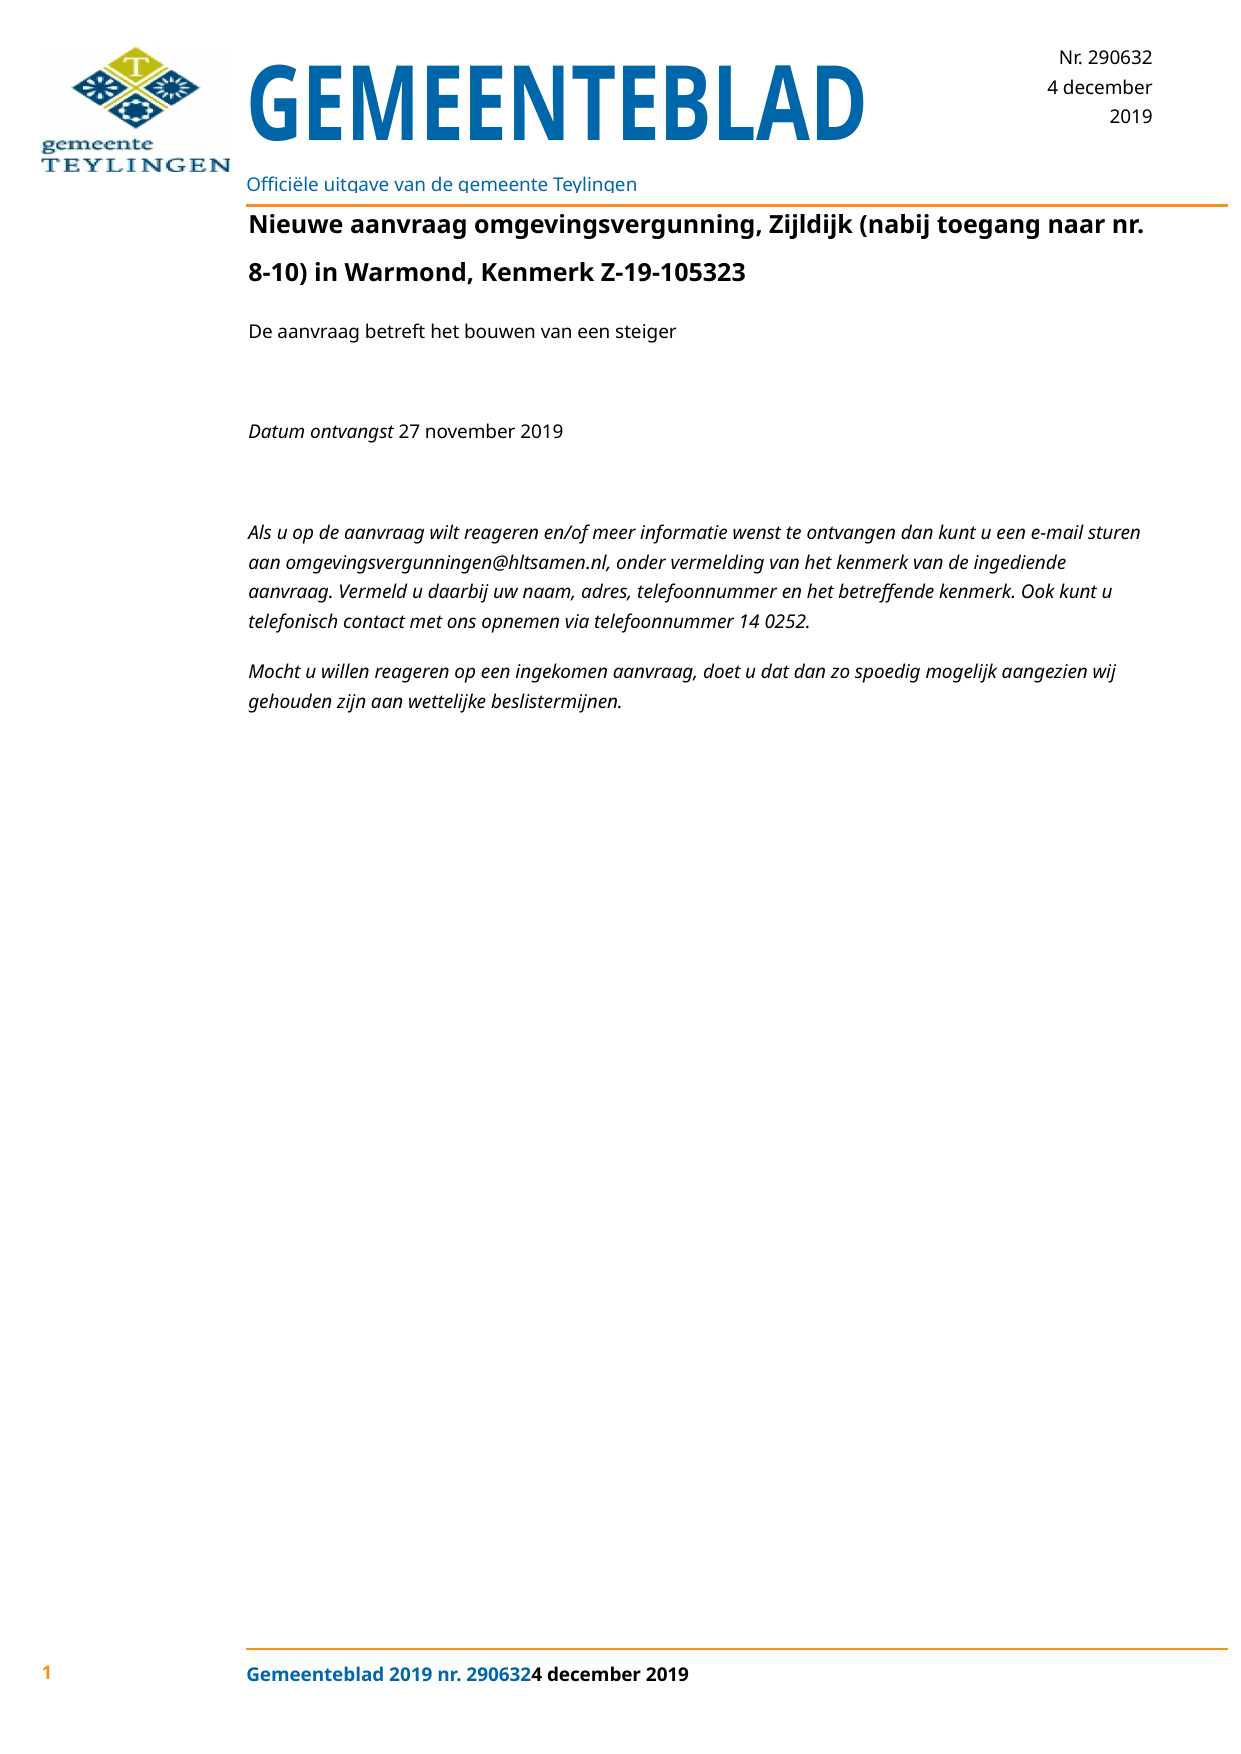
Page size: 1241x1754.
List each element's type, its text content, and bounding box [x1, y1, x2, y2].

text Nieuwe aanvraag omgevingsvergunning, Zijldijk (nabij toegang naar nr. 8-10) in Warmond, Kenmerk Z-19-105323 [248, 207, 1152, 288]
picture [41, 47, 231, 172]
text Mocht u willen reageren op een ingekomen aanvraag, doet u dat dan zo spoedig mogelijk aangezien wij gehouden zijn aan wettelijke beslistermijnen. [248, 659, 1152, 714]
text De aanvraag betreft het bouwen van een steiger [248, 318, 1152, 344]
text Als u op de aanvraag wilt reageren en/of meer informatie wenst te ontvangen dan kunt u een e-mail sturen aan omgevingsvergunningen@hltsamen.nl, onder vermelding van het kenmerk van de ingediende aanvraag. Vermeld u daarbij uw naam, adres, telefoonnummer en het betreffende kenmerk. Ook kunt u telefonisch contact met ons opnemen via telefoonnummer 14 0252. [248, 519, 1152, 634]
text Datum ontvangst 27 november 2019 [248, 419, 1152, 444]
